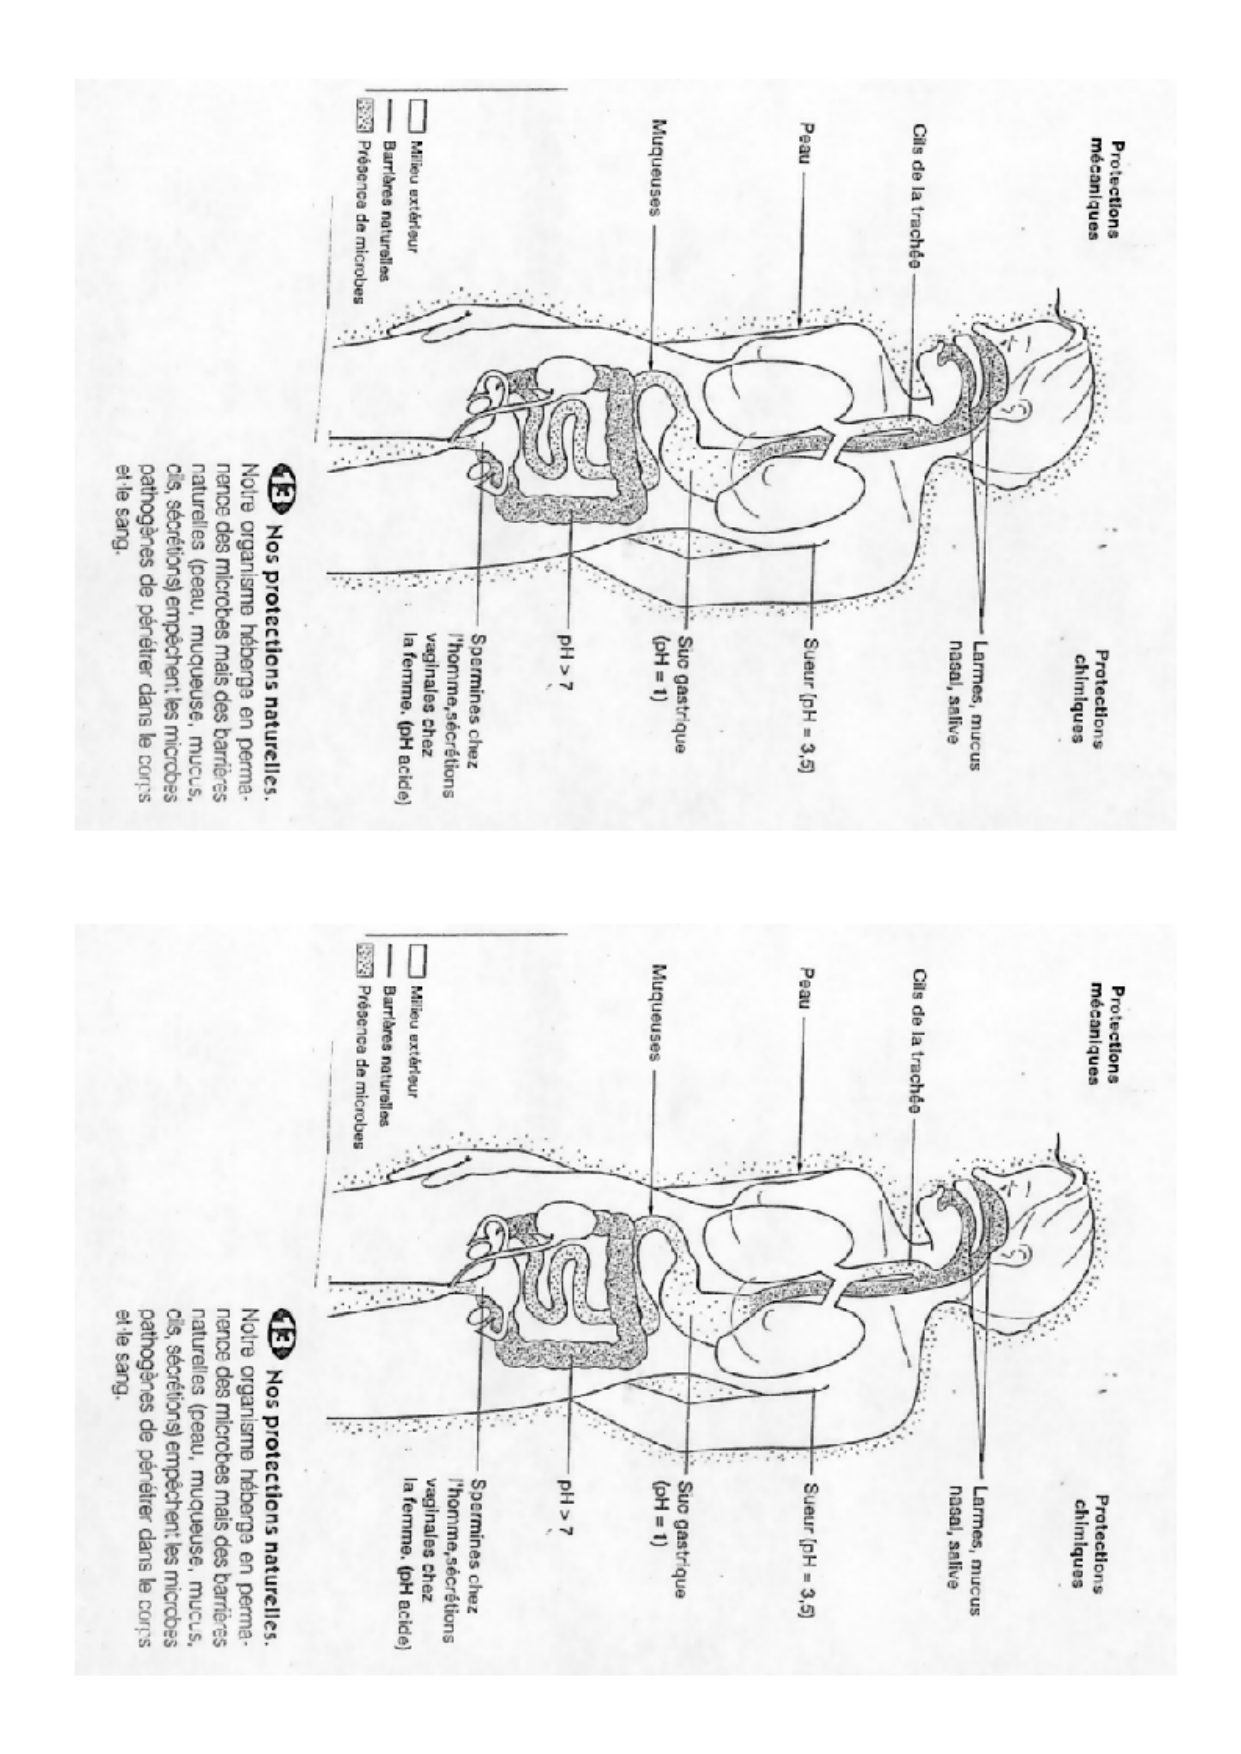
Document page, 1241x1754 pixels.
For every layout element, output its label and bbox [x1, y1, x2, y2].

picture [12, 58, 1240, 851]
picture [12, 904, 1240, 1697]
